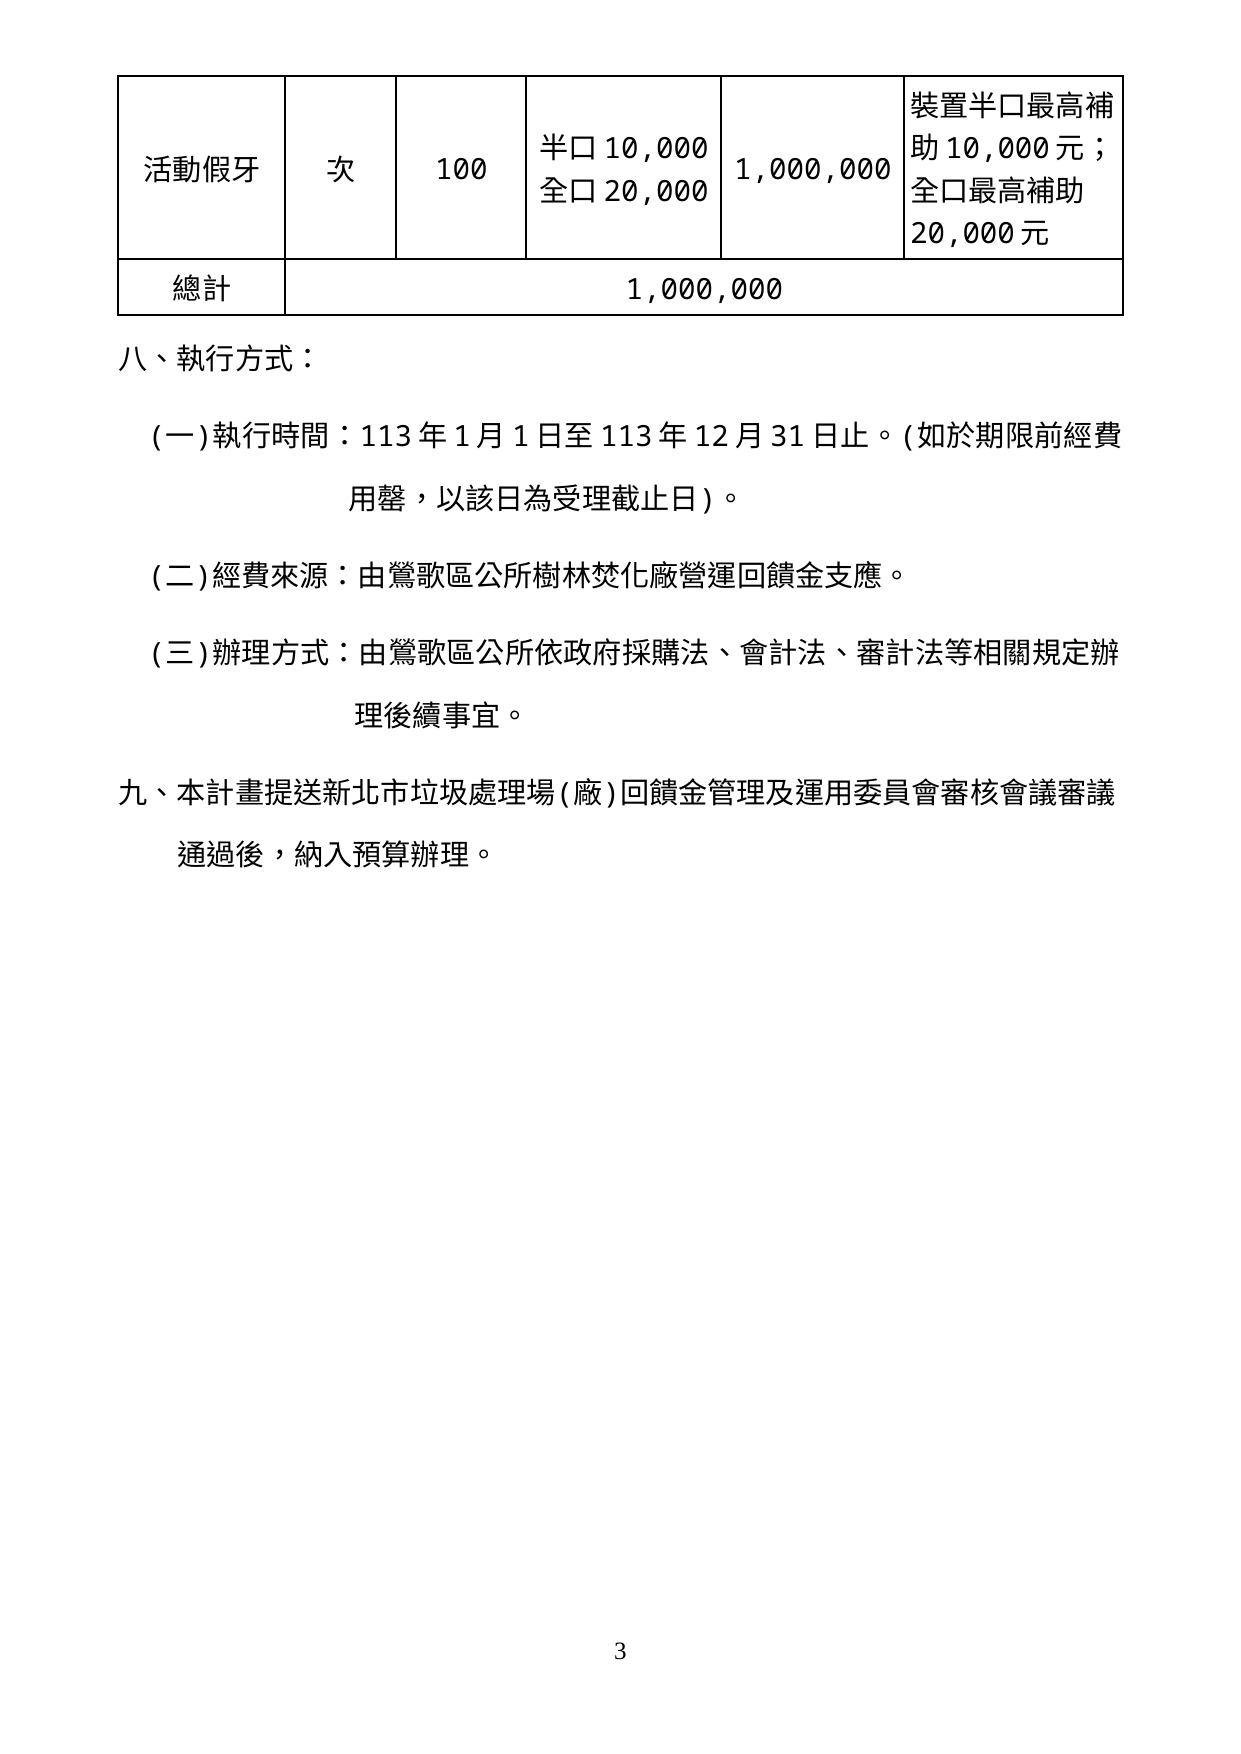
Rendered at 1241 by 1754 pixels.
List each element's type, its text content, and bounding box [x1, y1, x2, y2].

table_cell 半口10,000 全口20,000 [527, 77, 720, 258]
table_cell 裝置半口最高補助10,000元；全口最高補助20,000元 [905, 77, 1122, 258]
table_cell 活動假牙 [119, 77, 284, 258]
table_cell 100 [397, 77, 525, 258]
text (三)辦理方式：由鶯歌區公所依政府採購法、會計法、審計法等相關規定辦理後續事宜。 [148, 609, 1122, 734]
text (一)執行時間：113年1月1日至113年12月31日止。(如於期限前經費用罄，以該日為受理截止日)。 [148, 393, 1122, 518]
table_cell 1,000,000 [722, 77, 903, 258]
text (二)經費來源：由鶯歌區公所樹林焚化廠營運回饋金支應。 [148, 532, 1122, 595]
text 九、本計畫提送新北市垃圾處理場(廠)回饋金管理及運用委員會審核會議審議通過後，納入預算辦理。 [118, 749, 1122, 874]
table_cell 1,000,000 [286, 260, 1122, 314]
text 八、執行方式： [118, 316, 1122, 378]
table_cell 總計 [119, 260, 284, 314]
table_cell 次 [286, 77, 395, 258]
